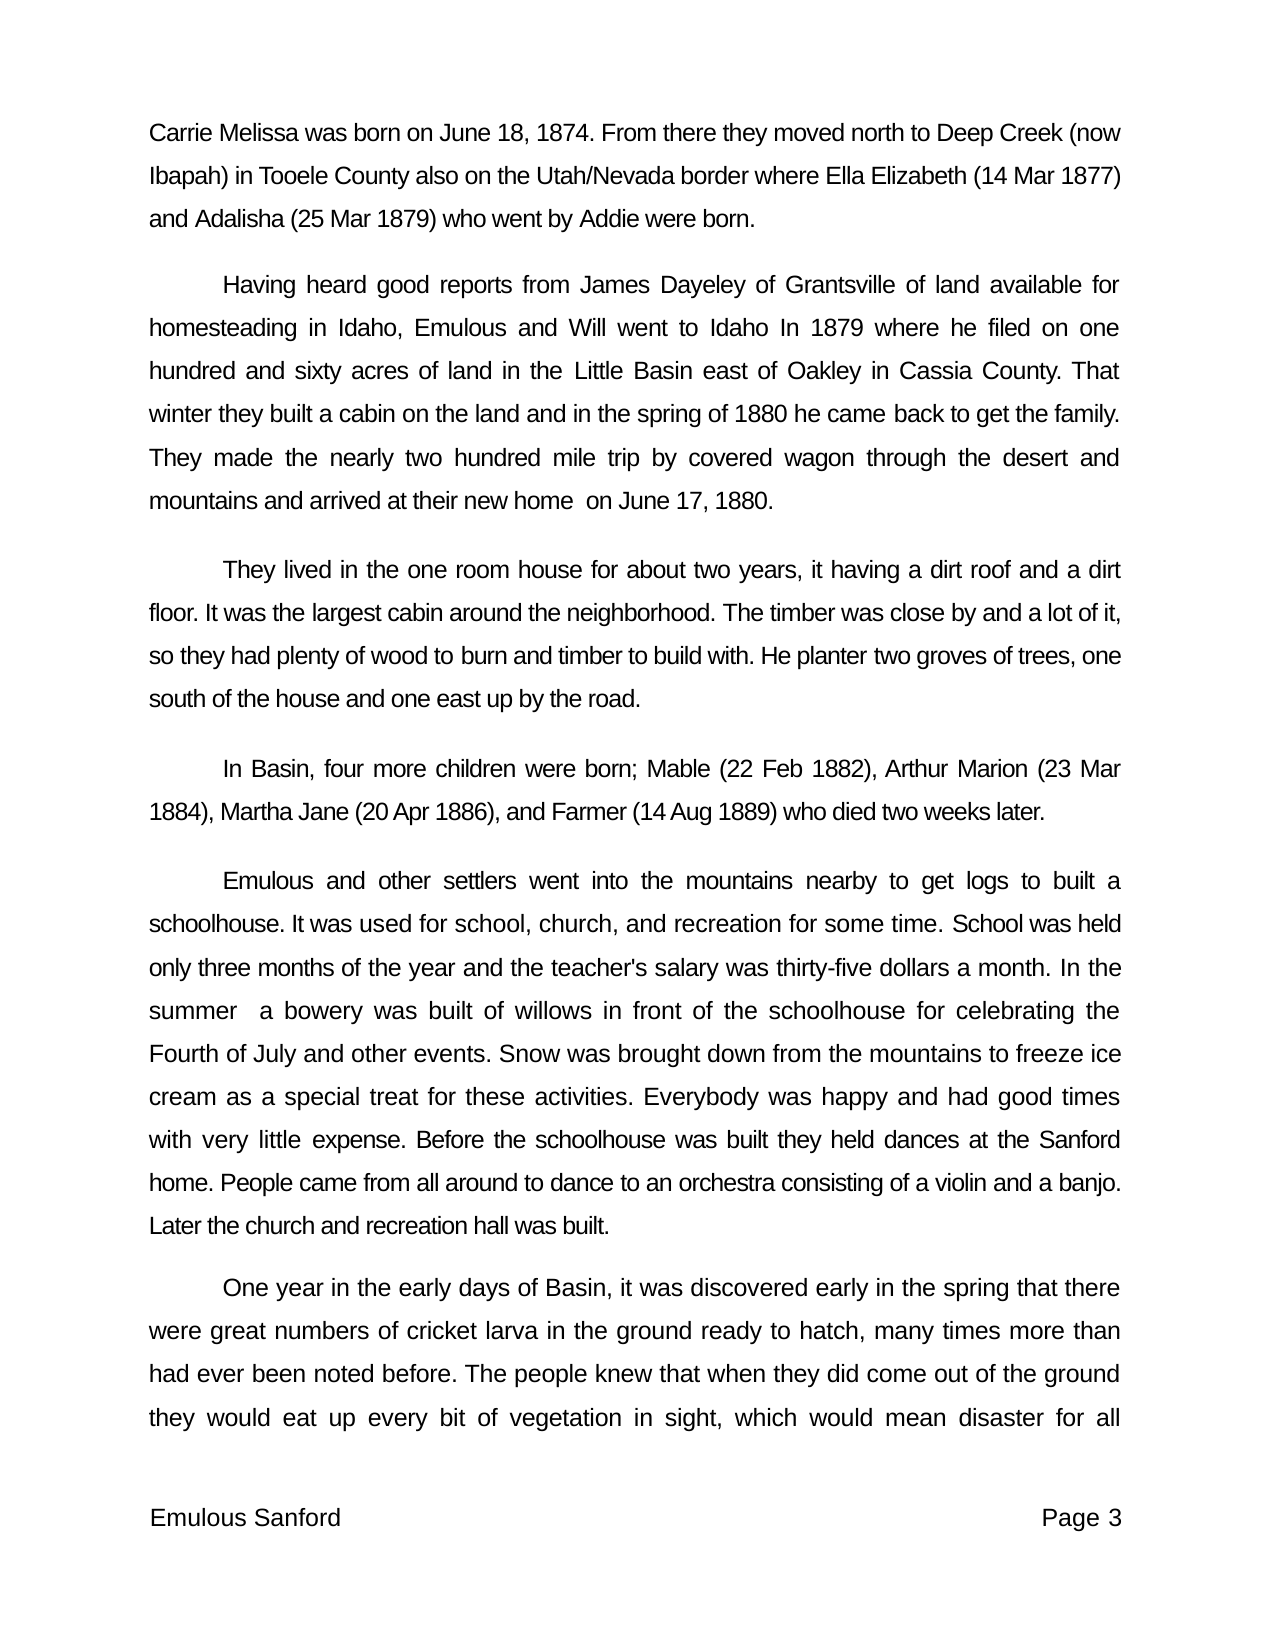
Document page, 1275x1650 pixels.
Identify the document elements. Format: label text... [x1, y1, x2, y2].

text In Basin, four more children were born; Mable (22 Feb 1882), Arthur Marion (23 Mar 1884), Martha Jane (20 Apr 1886), and Farmer (14 Aug 1889) who died two weeks later. [148, 754, 1122, 826]
text They lived in the one room house for about two years, it having a dirt roof and a dirt floor. It was the largest cabin around the neighborhood. The timber was close by and a lot of it, so they had plenty of wood to burn and timber to build with. He planter two groves of trees, one south of the house and one east up by the road. [148, 555, 1122, 713]
text Emulous and other settlers went into the mountains nearby to get logs to built a schoolhouse. It was used for school, church, and recreation for some time. School was held only three months of the year and the teacher's salary was thirty-five dollars a month. In the summer a bowery was built of willows in front of the schoolhouse for celebrating the Fourth of July and other events. Snow was brought down from the mountains to freeze ice cream as a special treat for these activities. Everybody was happy and had good times with very little expense. Before the schoolhouse was built they held dances at the Sanford home. People came from all around to dance to an orchestra consisting of a violin and a banjo. Later the church and recreation hall was built. [148, 866, 1122, 1240]
text Carrie Melissa was born on June 18, 1874. From there they moved north to Deep Creek (now Ibapah) in Tooele County also on the Utah/Nevada border where Ella Elizabeth (14 Mar 1877) and Adalisha (25 Mar 1879) who went by Addie were born. [148, 118, 1122, 233]
text One year in the early days of Basin, it was discovered early in the spring that there were great numbers of cricket larva in the ground ready to hatch, many times more than had ever been noted before. The people knew that when they did come out of the ground they would eat up every bit of vegetation in sight, which would mean disaster for all [148, 1273, 1122, 1431]
text Having heard good reports from James Dayeley of Grantsville of land available for homesteading in Idaho, Emulous and Will went to Idaho In 1879 where he filed on one hundred and sixty acres of land in the Little Basin east of Oakley in Cassia County. That winter they built a cabin on the land and in the spring of 1880 he came back to get the family. They made the nearly two hundred mile trip by covered wagon through the desert and mountains and arrived at their new home on June 17, 1880. [148, 270, 1120, 514]
